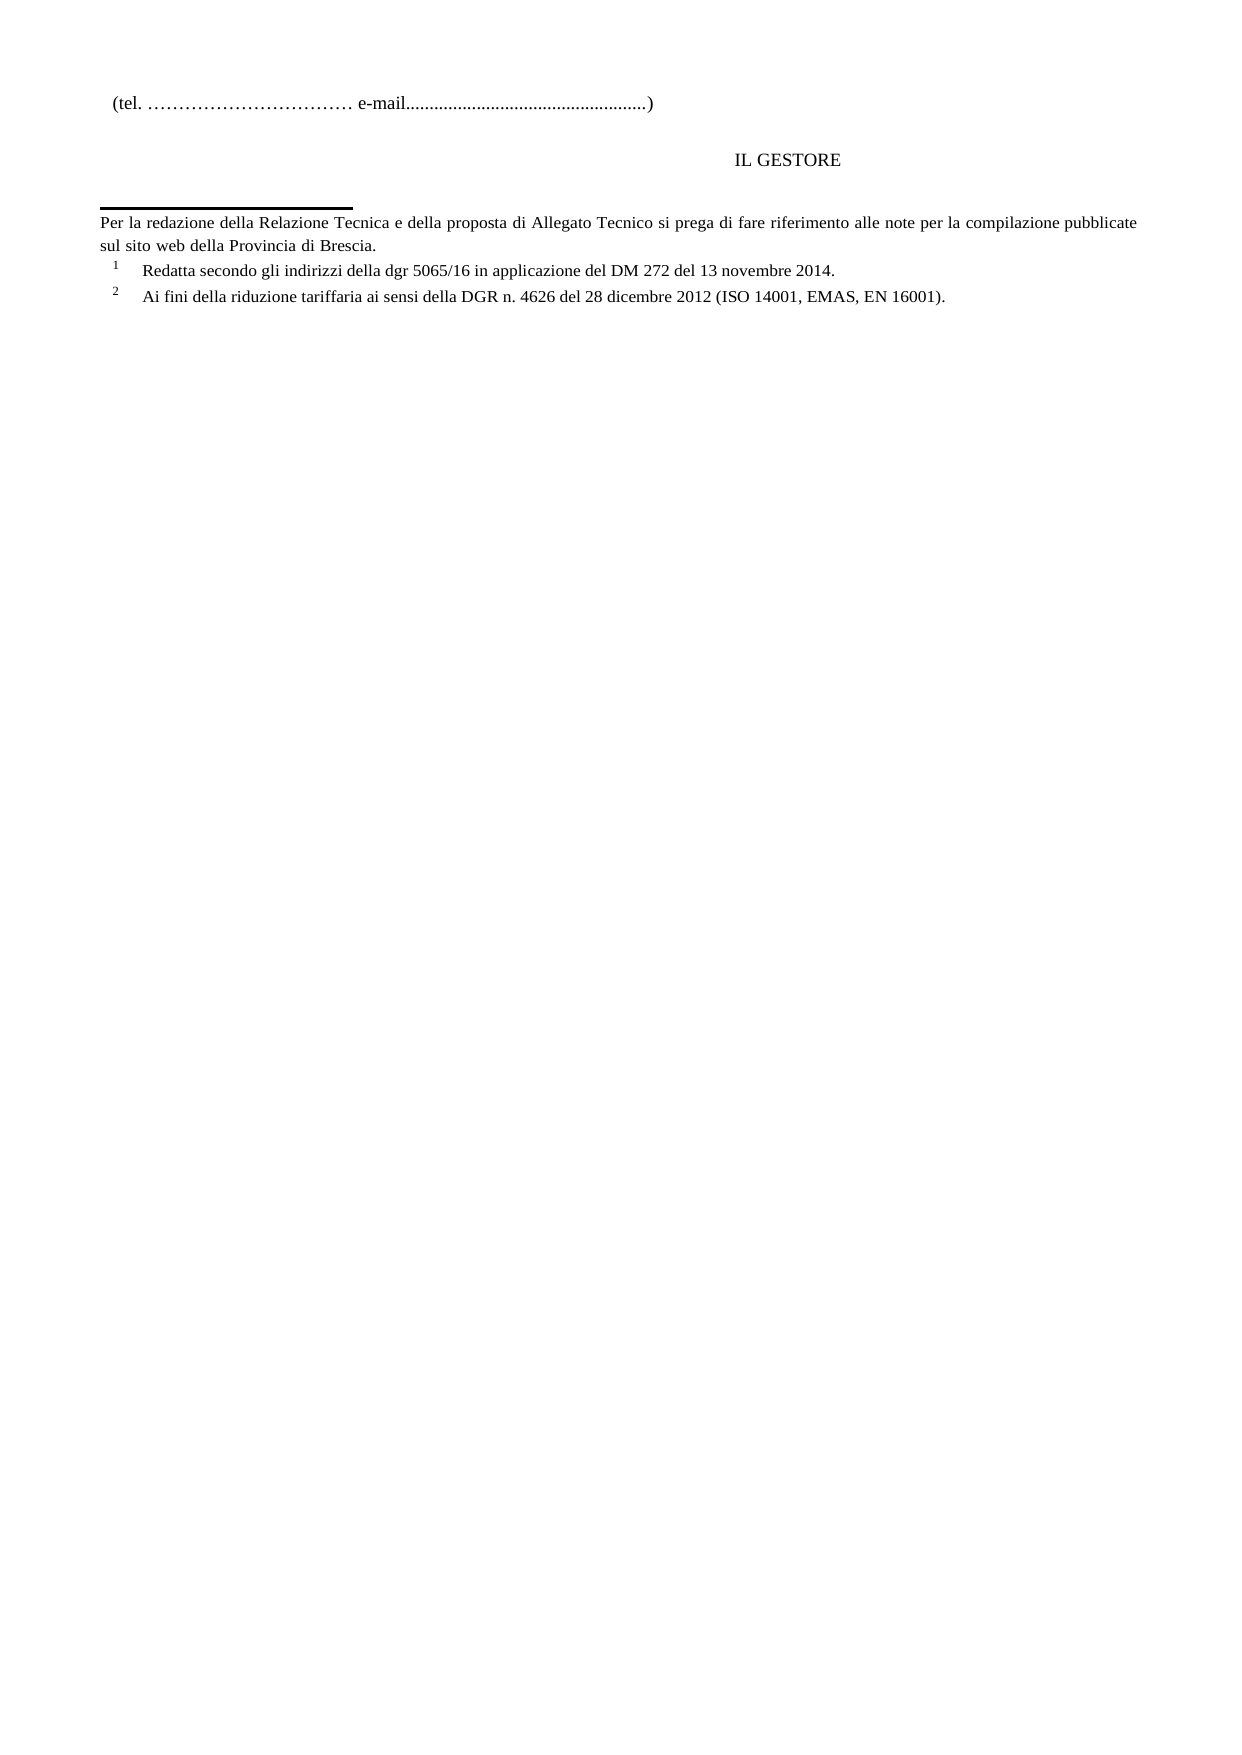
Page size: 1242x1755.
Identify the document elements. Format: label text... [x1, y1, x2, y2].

text Per la redazione della Relazione Tecnica e della proposta di Allegato Tecnico si prega di fare riferimento alle note per la compilazione pubblicate sul sito web della Provincia di Brescia. [100, 204, 1137, 254]
list Redatta secondo gli indirizzi della dgr 5065/16 in applicazione del DM 272 del 13 novembre 2014. [112, 258, 1137, 280]
text IL GESTORE [734, 149, 1137, 170]
text (tel. …………………………… e-mail ) [112, 92, 1137, 113]
list Ai fini della riduzione tariffaria ai sensi della DGR n. 4626 del 28 dicembre 2012 (ISO 14001, EMAS, EN 16001). [112, 284, 1137, 306]
